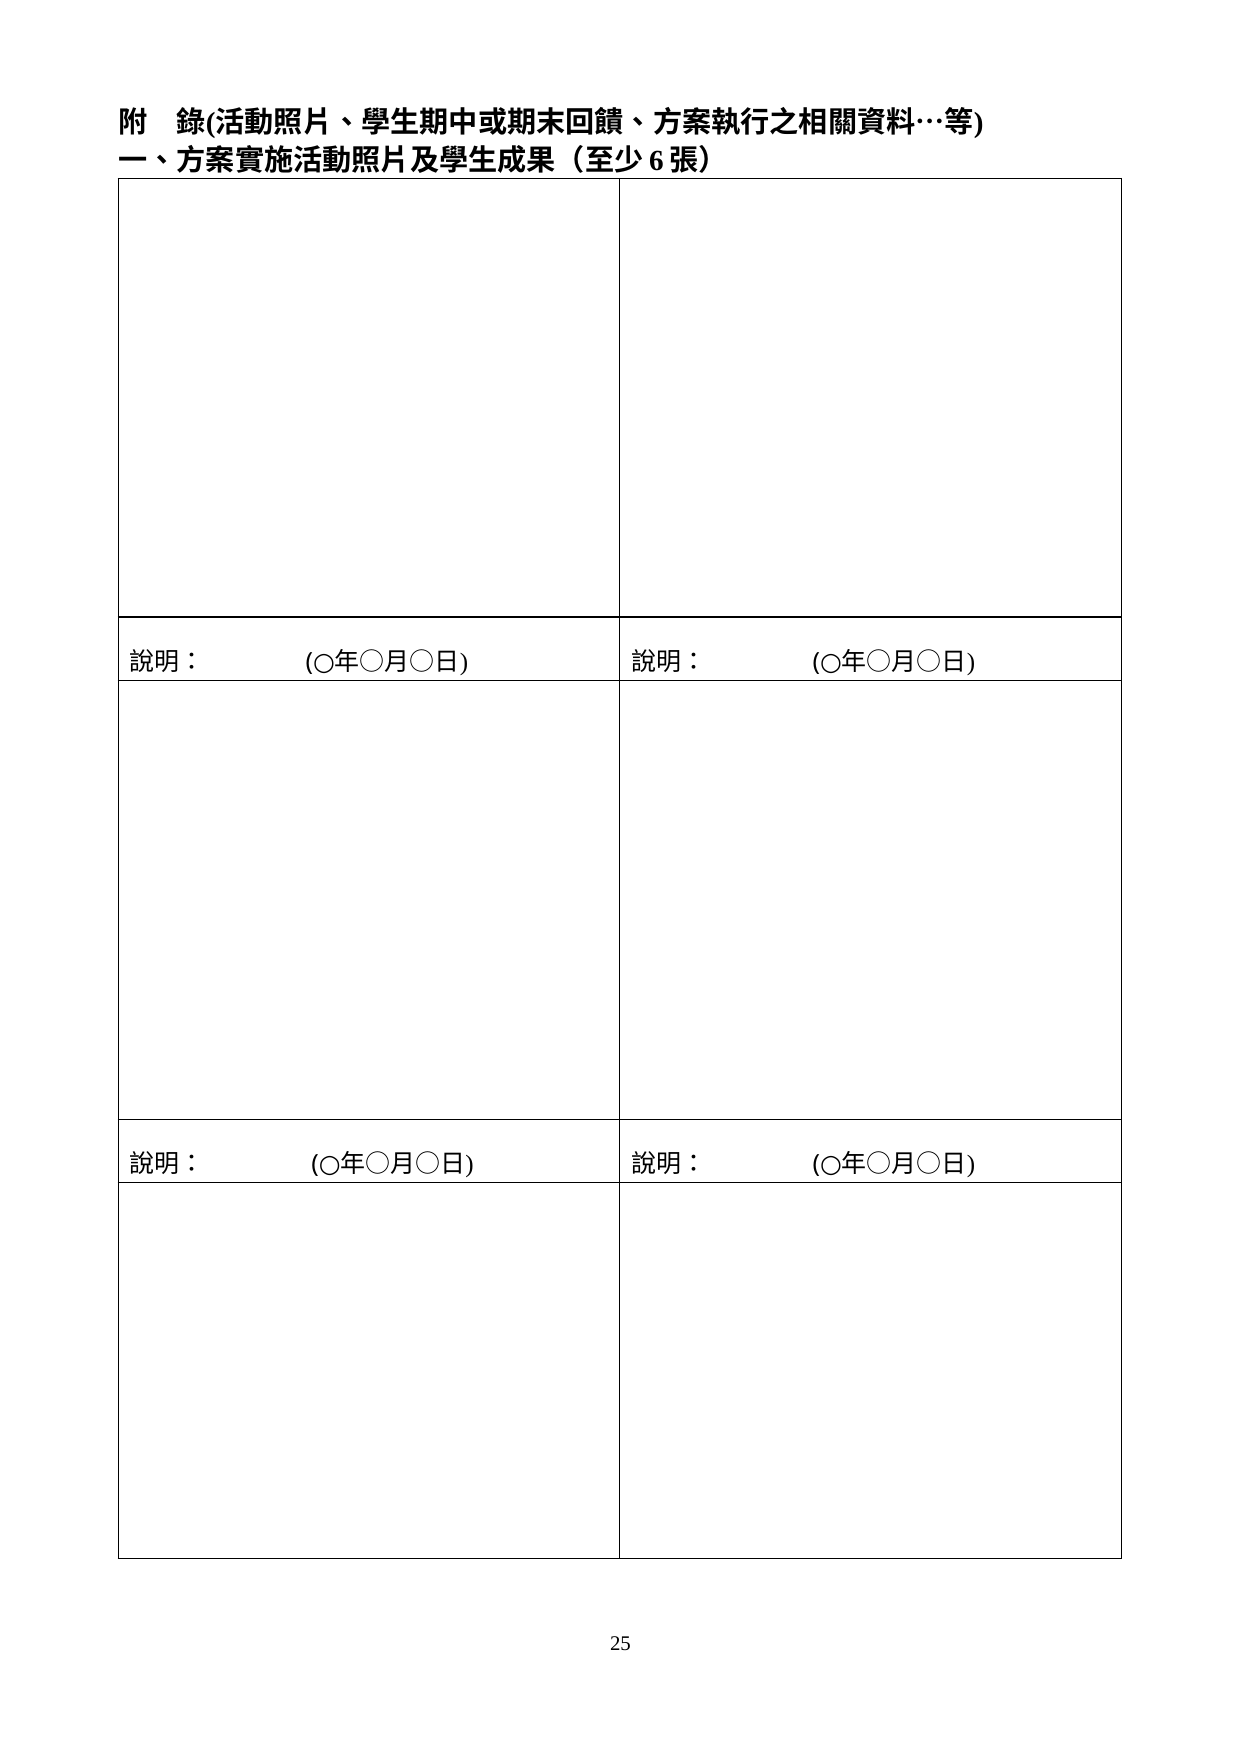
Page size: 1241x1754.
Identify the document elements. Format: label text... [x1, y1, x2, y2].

table_cell [620, 1183, 1121, 1558]
table_cell [620, 681, 1121, 1118]
table_header [119, 179, 619, 616]
text 一、方案實施活動照片及學生成果（至少6張） [118, 140, 1122, 178]
table_header [620, 179, 1121, 616]
text 附 錄(活動照片、學生期中或期末回饋、方案執行之相關資料…等) [118, 103, 1122, 140]
table_cell [119, 681, 619, 1118]
table_cell 說明： (○年○月○日) [620, 618, 1121, 680]
table_cell [119, 1183, 619, 1558]
table_cell 說明： (○年○月○日) [119, 1120, 619, 1182]
table_cell 說明： (○年○月○日) [119, 618, 619, 680]
table_cell 說明： (○年○月○日) [620, 1120, 1121, 1182]
